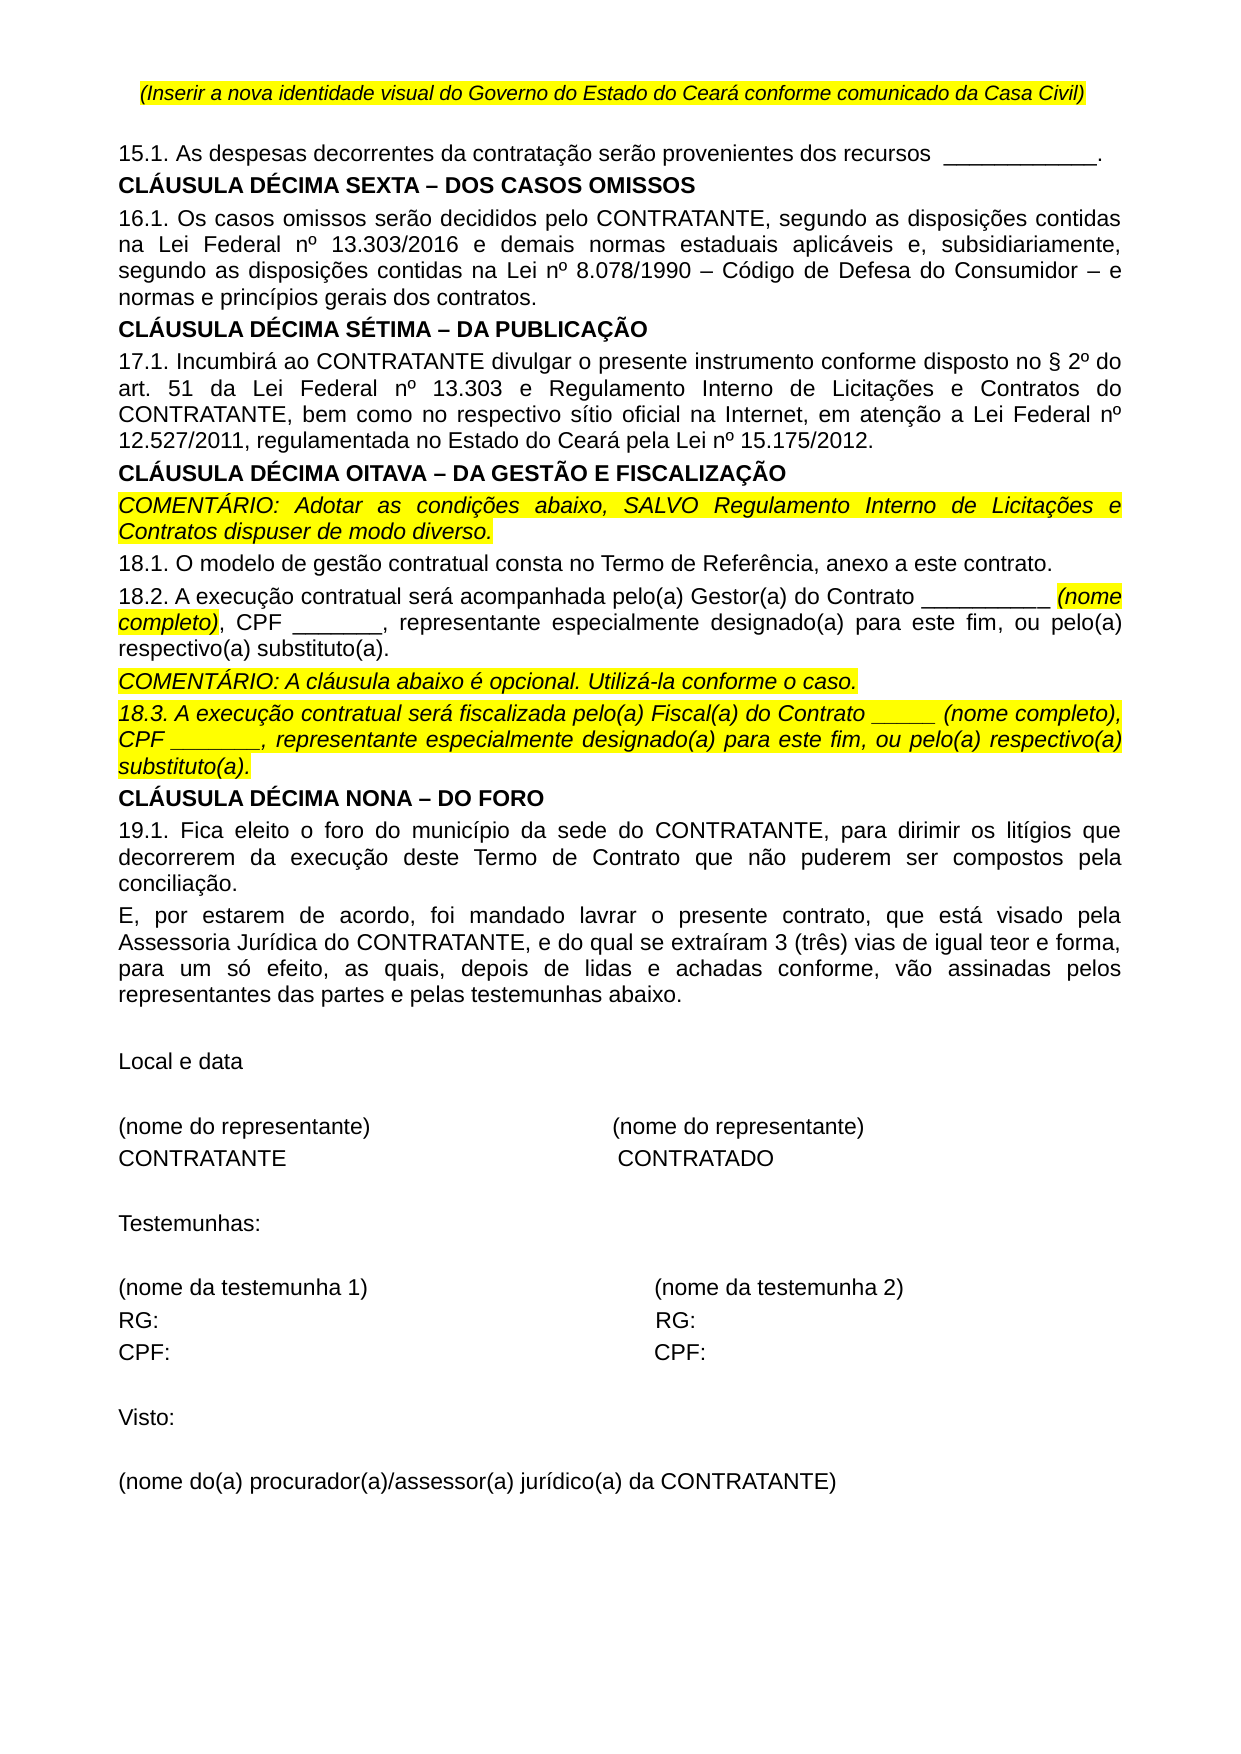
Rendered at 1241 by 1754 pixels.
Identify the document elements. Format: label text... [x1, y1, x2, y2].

text 18.2. A execução contratual será acompanhada pelo(a) Gestor(a) do Contrato __________ (nome completo), CPF _______, representante especialmente designado(a) para este fim, ou pelo(a) respectivo(a) substituto(a). [118, 583, 1122, 662]
text CPF: CPF: [118, 1339, 1122, 1365]
text CONTRATANTE CONTRATADO [118, 1145, 1122, 1172]
text 16.1. Os casos omissos serão decididos pelo CONTRATANTE, segundo as disposições contidas na Lei Federal nº 13.303/2016 e demais normas estaduais aplicáveis e, subsidiariamente, segundo as disposições contidas na Lei nº 8.078/1990 – Código de Defesa do Consumidor – e normas e princípios gerais dos contratos. [118, 204, 1122, 310]
text 18.1. O modelo de gestão contratual consta no Termo de Referência, anexo a este contrato. [118, 550, 1122, 577]
text 19.1. Fica eleito o foro do município da sede do CONTRATANTE, para dirimir os litígios que decorrerem da execução deste Termo de Contrato que não puderem ser compostos pela conciliação. [118, 817, 1122, 896]
text CLÁUSULA DÉCIMA SÉTIMA – DA PUBLICAÇÃO [118, 316, 1122, 342]
text CLÁUSULA DÉCIMA SEXTA – DOS CASOS OMISSOS [118, 172, 1122, 198]
text (nome do representante) (nome do representante) [118, 1113, 1122, 1139]
text COMENTÁRIO: A cláusula abaixo é opcional. Utilizá-la conforme o caso. [118, 668, 1122, 694]
text (nome do(a) procurador(a)/assessor(a) jurídico(a) da CONTRATANTE) [118, 1468, 1122, 1494]
text Local e data [118, 1048, 1122, 1075]
text (nome da testemunha 1) (nome da testemunha 2) [118, 1274, 1122, 1301]
text COMENTÁRIO: Adotar as condições abaixo, SALVO Regulamento Interno de Licitações e Contratos dispuser de modo diverso. [118, 492, 1122, 544]
text CLÁUSULA DÉCIMA OITAVA – DA GESTÃO E FISCALIZAÇÃO [118, 459, 1122, 486]
text RG: RG: [118, 1307, 1122, 1333]
text Testemunhas: [118, 1210, 1122, 1236]
text 17.1. Incumbirá ao CONTRATANTE divulgar o presente instrumento conforme disposto no § 2º do art. 51 da Lei Federal nº 13.303 e Regulamento Interno de Licitações e Contratos do CONTRATANTE, bem como no respectivo sítio oficial na Internet, em atenção a Lei Federal nº 12.527/2011, regulamentada no Estado do Ceará pela Lei nº 15.175/2012. [118, 348, 1122, 453]
text CLÁUSULA DÉCIMA NONA – DO FORO [118, 785, 1122, 811]
text 18.3. A execução contratual será fiscalizada pelo(a) Fiscal(a) do Contrato _____ (nome completo), CPF _______, representante especialmente designado(a) para este fim, ou pelo(a) respectivo(a) substituto(a). [118, 700, 1122, 779]
text E, por estarem de acordo, foi mandado lavrar o presente contrato, que está visado pela Assessoria Jurídica do CONTRATANTE, e do qual se extraíram 3 (três) vias de igual teor e forma, para um só efeito, as quais, depois de lidas e achadas conforme, vão assinadas pelos representantes das partes e pelas testemunhas abaixo. [118, 902, 1122, 1008]
text Visto: [118, 1403, 1122, 1430]
text 15.1. As despesas decorrentes da contratação serão provenientes dos recursos ____________. [118, 140, 1122, 166]
